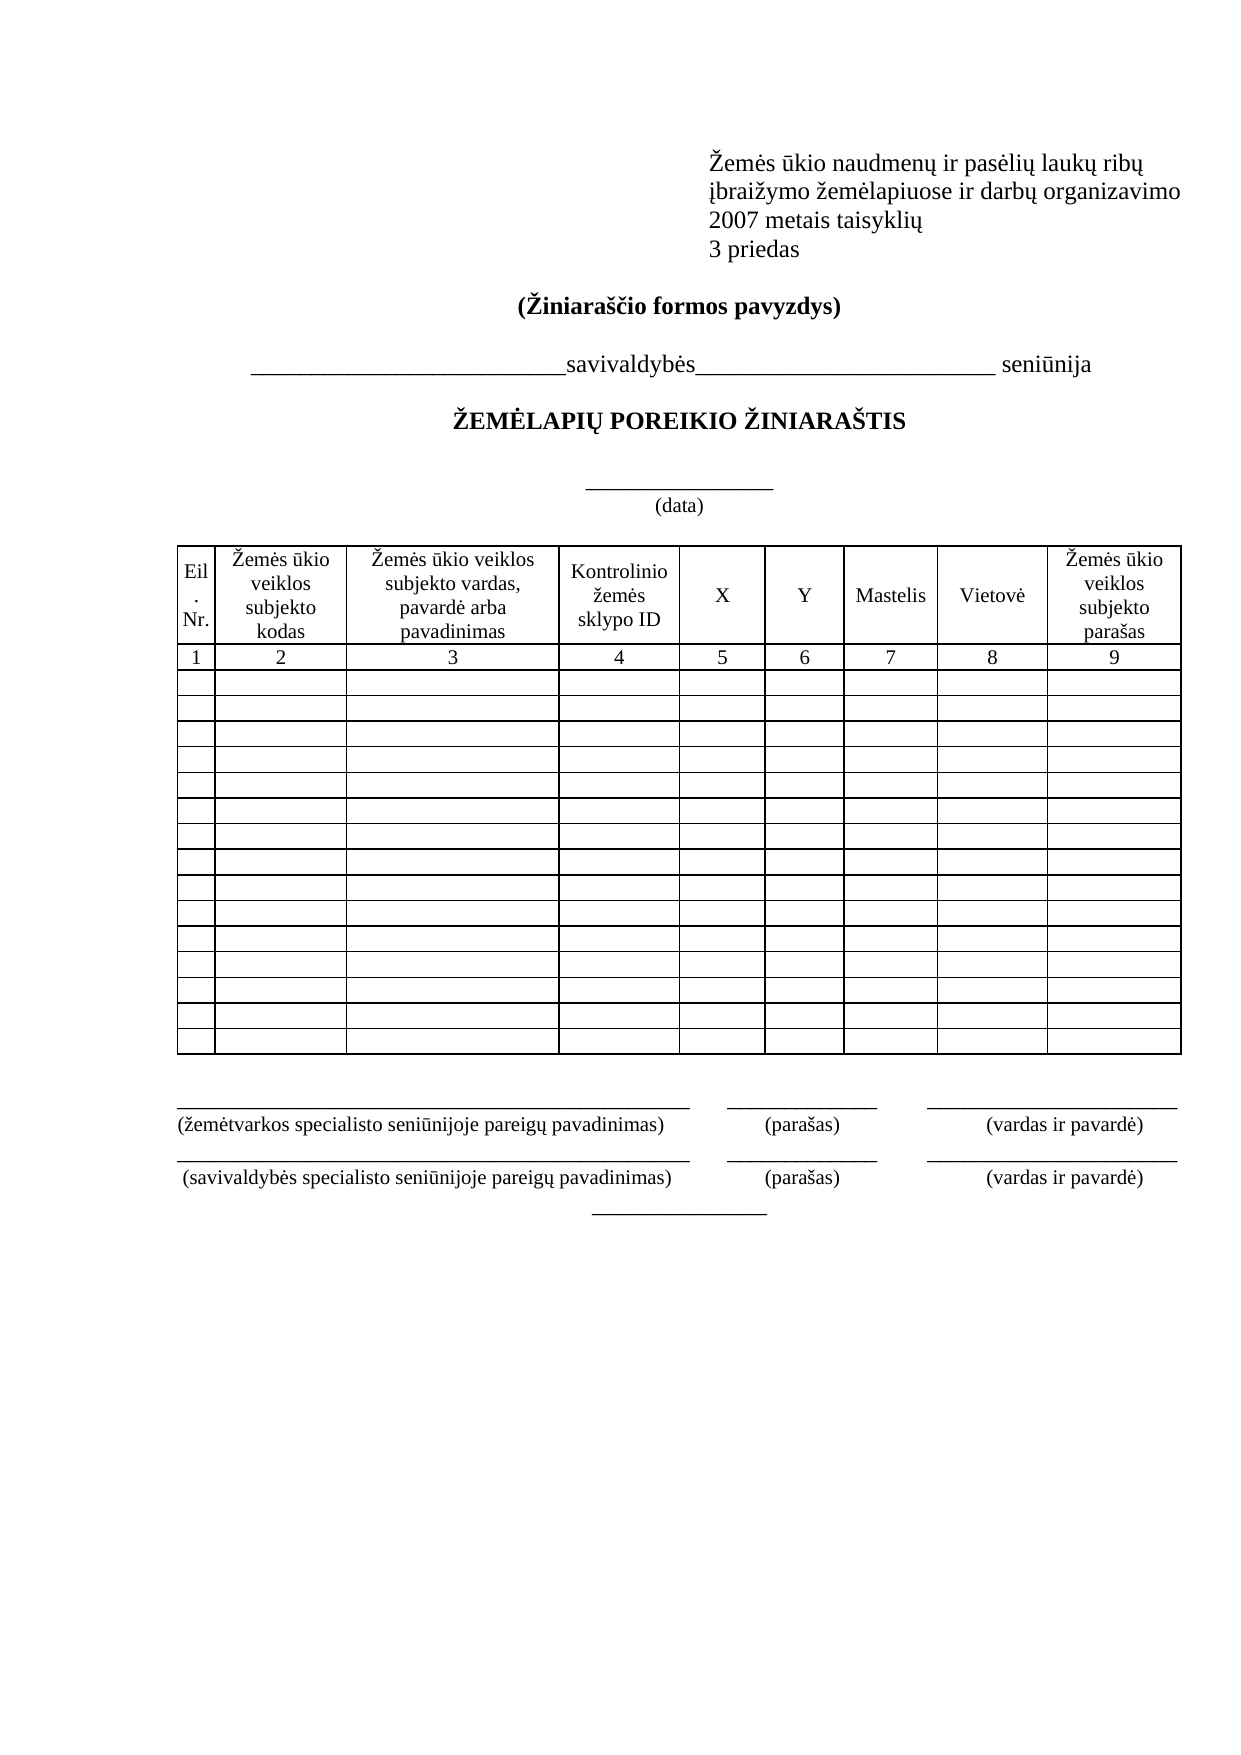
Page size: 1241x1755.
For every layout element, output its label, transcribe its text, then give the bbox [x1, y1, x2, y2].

table_cell [347, 696, 351, 720]
table_cell 2 [342, 645, 346, 669]
table_cell [1043, 978, 1047, 1002]
text įbraižymo žemėlapiuose ir darbų organizavimo [177, 176, 1181, 205]
table_cell [342, 747, 346, 771]
table_cell [675, 1004, 679, 1028]
table_cell 8 [1043, 645, 1047, 669]
table_cell [347, 927, 351, 951]
table_cell [1043, 901, 1047, 925]
table_cell [675, 824, 679, 848]
text (savivaldybės specialisto seniūnijoje pareigų pavadinimas) (parašas) (vardas ir pavardė) [177, 1165, 1181, 1189]
table_cell [1043, 1029, 1047, 1053]
table_header Y [766, 547, 843, 643]
table_cell [1043, 824, 1047, 848]
table_cell [342, 722, 346, 746]
table_cell [675, 722, 679, 746]
table_header Kontrolinio žemės sklypo ID [560, 547, 679, 643]
table_cell [342, 671, 346, 694]
table_cell [347, 1029, 351, 1053]
table_cell 3 [347, 645, 351, 669]
table_cell [342, 901, 346, 925]
table_cell [342, 824, 346, 848]
table_cell [933, 671, 937, 694]
table_cell [347, 978, 351, 1002]
table_cell [347, 876, 351, 899]
table_cell [933, 1004, 937, 1028]
table_cell [933, 773, 937, 797]
table_cell [347, 901, 351, 925]
table_cell [933, 696, 937, 720]
table_cell [347, 671, 351, 694]
table_cell [1043, 696, 1047, 720]
table_cell [675, 696, 679, 720]
text savivaldybės________________________ seniūnija [177, 349, 1181, 378]
table_cell [933, 927, 937, 951]
table_header Eil. Nr. [178, 547, 214, 643]
table_cell [347, 722, 351, 746]
table_cell [342, 876, 346, 899]
table_cell [347, 799, 351, 823]
table_cell [1043, 1004, 1047, 1028]
table_cell [347, 773, 351, 797]
table_cell [1043, 952, 1047, 976]
table_cell [933, 799, 937, 823]
table_cell [342, 952, 346, 976]
table_cell [1043, 876, 1047, 899]
table_cell [933, 850, 937, 874]
text 2007 metais taisyklių [177, 205, 1181, 234]
table_cell [347, 850, 351, 874]
table_cell [342, 773, 346, 797]
table_cell [933, 952, 937, 976]
table_cell [342, 850, 346, 874]
table_cell [675, 901, 679, 925]
table_header Vietovė [938, 547, 1047, 643]
table_cell [675, 671, 679, 694]
table_header X [680, 547, 764, 643]
table_cell 4 [675, 645, 679, 669]
text (žemėtvarkos specialisto seniūnijoje pareigų pavadinimas) (parašas) (vardas ir pavardė) [177, 1112, 1181, 1136]
table_header Mastelis [845, 547, 937, 643]
text (data) [177, 493, 1181, 517]
table_cell [675, 927, 679, 951]
table_cell [675, 747, 679, 771]
table_cell [347, 952, 351, 976]
table_cell [933, 876, 937, 899]
text ŽEMĖLAPIŲ POREIKIO ŽINIARAŠTIS [177, 406, 1181, 435]
table_cell [342, 799, 346, 823]
table_cell [1043, 927, 1047, 951]
table_cell [1043, 799, 1047, 823]
text Žemės ūkio naudmenų ir pasėlių laukų ribų [177, 148, 1181, 176]
table_cell [342, 978, 346, 1002]
table_cell [342, 696, 346, 720]
text ______________ [177, 1189, 1181, 1218]
table_cell [1043, 850, 1047, 874]
table_cell [347, 1004, 351, 1028]
table_cell [1043, 773, 1047, 797]
table_cell [933, 978, 937, 1002]
table_cell [342, 927, 346, 951]
table_cell [1043, 671, 1047, 694]
table_cell [675, 773, 679, 797]
table_cell [933, 824, 937, 848]
table_cell [675, 978, 679, 1002]
table_cell [342, 1004, 346, 1028]
table_cell [1043, 747, 1047, 771]
table_cell [933, 1029, 937, 1053]
table_cell [933, 901, 937, 925]
table_cell 7 [933, 645, 937, 669]
table_cell [342, 1029, 346, 1053]
text (Žiniaraščio formos pavyzdys) [177, 291, 1181, 320]
table_cell [675, 1029, 679, 1053]
table_cell [933, 722, 937, 746]
text 3 priedas [177, 234, 1181, 263]
table_cell [675, 952, 679, 976]
table_cell [347, 747, 351, 771]
table_cell [675, 799, 679, 823]
table_cell [1043, 722, 1047, 746]
table_cell [675, 876, 679, 899]
text _______________ [177, 464, 1181, 493]
table_cell [347, 824, 351, 848]
table_cell [933, 747, 937, 771]
table_cell [675, 850, 679, 874]
